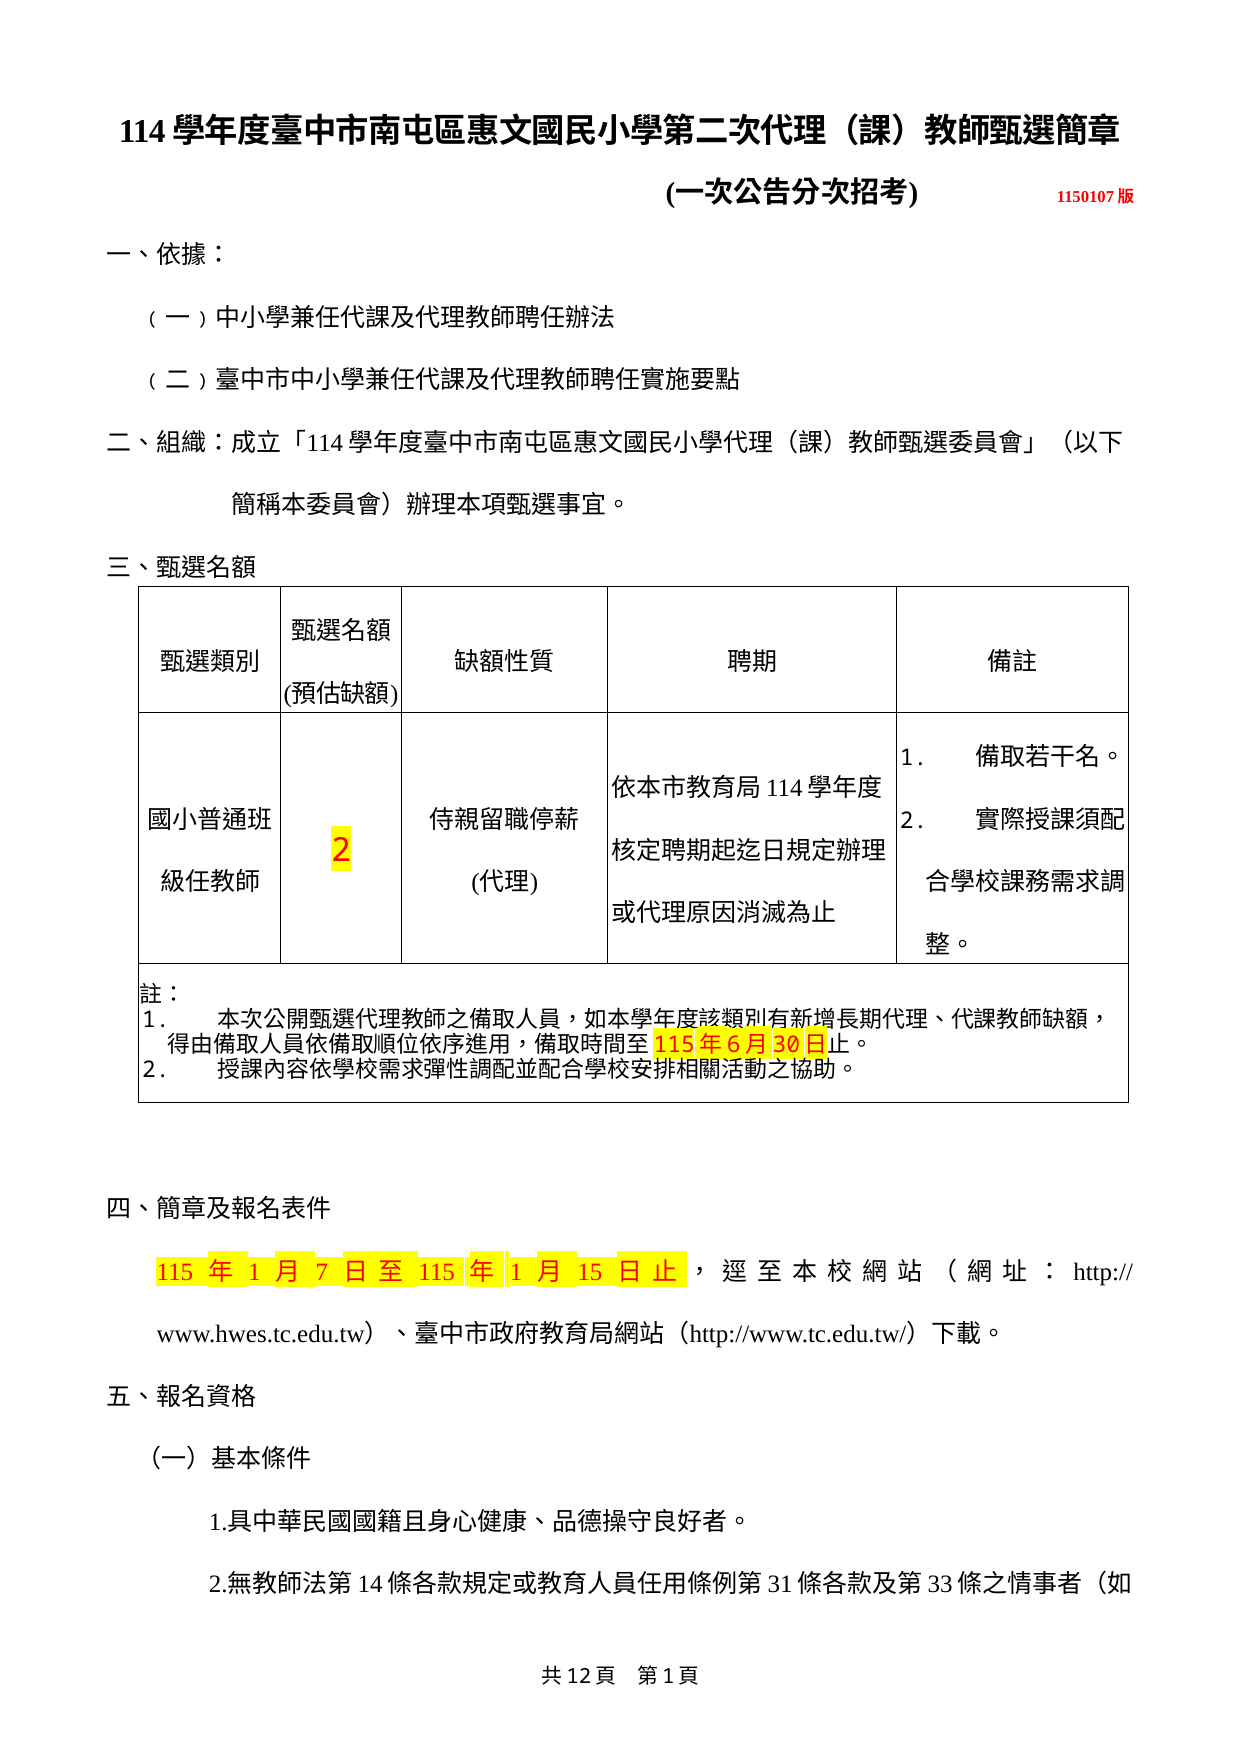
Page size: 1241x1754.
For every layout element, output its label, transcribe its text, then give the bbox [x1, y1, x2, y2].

text (一次公告分次招考) 1150107版 [106, 148, 1134, 211]
table_header 缺額性質 [402, 587, 607, 712]
table_cell 依本市教育局114學年度核定聘期起迄日規定辦理或代理原因消滅為止 [608, 713, 896, 963]
table_header 甄選類別 [139, 587, 280, 712]
text （一）基本條件 [136, 1415, 1134, 1478]
table_cell 2 [281, 713, 401, 963]
text 114學年度臺中市南屯區惠文國民小學第二次代理（課）教師甄選簡章 [106, 86, 1134, 148]
text 1.具中華民國國籍且身心健康、品德操守良好者。 [209, 1478, 1134, 1540]
table_cell 國小普通班級任教師 [139, 713, 280, 963]
table_header 甄選名額 (預估缺額) [281, 587, 401, 712]
text 四、簡章及報名表件 [106, 1165, 1134, 1228]
text 一、依據： [106, 211, 1134, 273]
table_header 備註 [897, 587, 1128, 712]
table_cell 註： 本次公開甄選代理教師之備取人員，如本學年度該類別有新增長期代理、代課教師缺額，得由備取人員依備取順位依序進用，備取時間至115年6月30日止。 授課內容依學校需求彈性調配並配合學校安排相關活動之協助。 [139, 964, 1128, 1102]
text 115年1月7日至115年1月15日止，逕至本校網站（網址：http://www.hwes.tc.edu.tw）、臺中市政府教育局網站（http://www.tc.edu.tw/）下載。 [156, 1228, 1134, 1353]
text ﹙一﹚中小學兼任代課及代理教師聘任辦法 [140, 273, 1134, 336]
table_cell 備取若干名。 實際授課須配合學校課務需求調整。 [897, 713, 1128, 963]
text 2.無教師法第14條各款規定或教育人員任用條例第31條各款及第33條之情事者（如 [209, 1540, 1134, 1603]
text ﹙二﹚臺中市中小學兼任代課及代理教師聘任實施要點 [140, 336, 1134, 398]
text 五、報名資格 [106, 1353, 1134, 1415]
text 二、組織：成立「114學年度臺中市南屯區惠文國民小學代理（課）教師甄選委員會」（以下簡稱本委員會）辦理本項甄選事宜。 [106, 398, 1134, 523]
text 三、甄選名額 [106, 523, 1134, 586]
table_header 聘期 [608, 587, 896, 712]
table_cell 侍親留職停薪 (代理) [402, 713, 607, 963]
